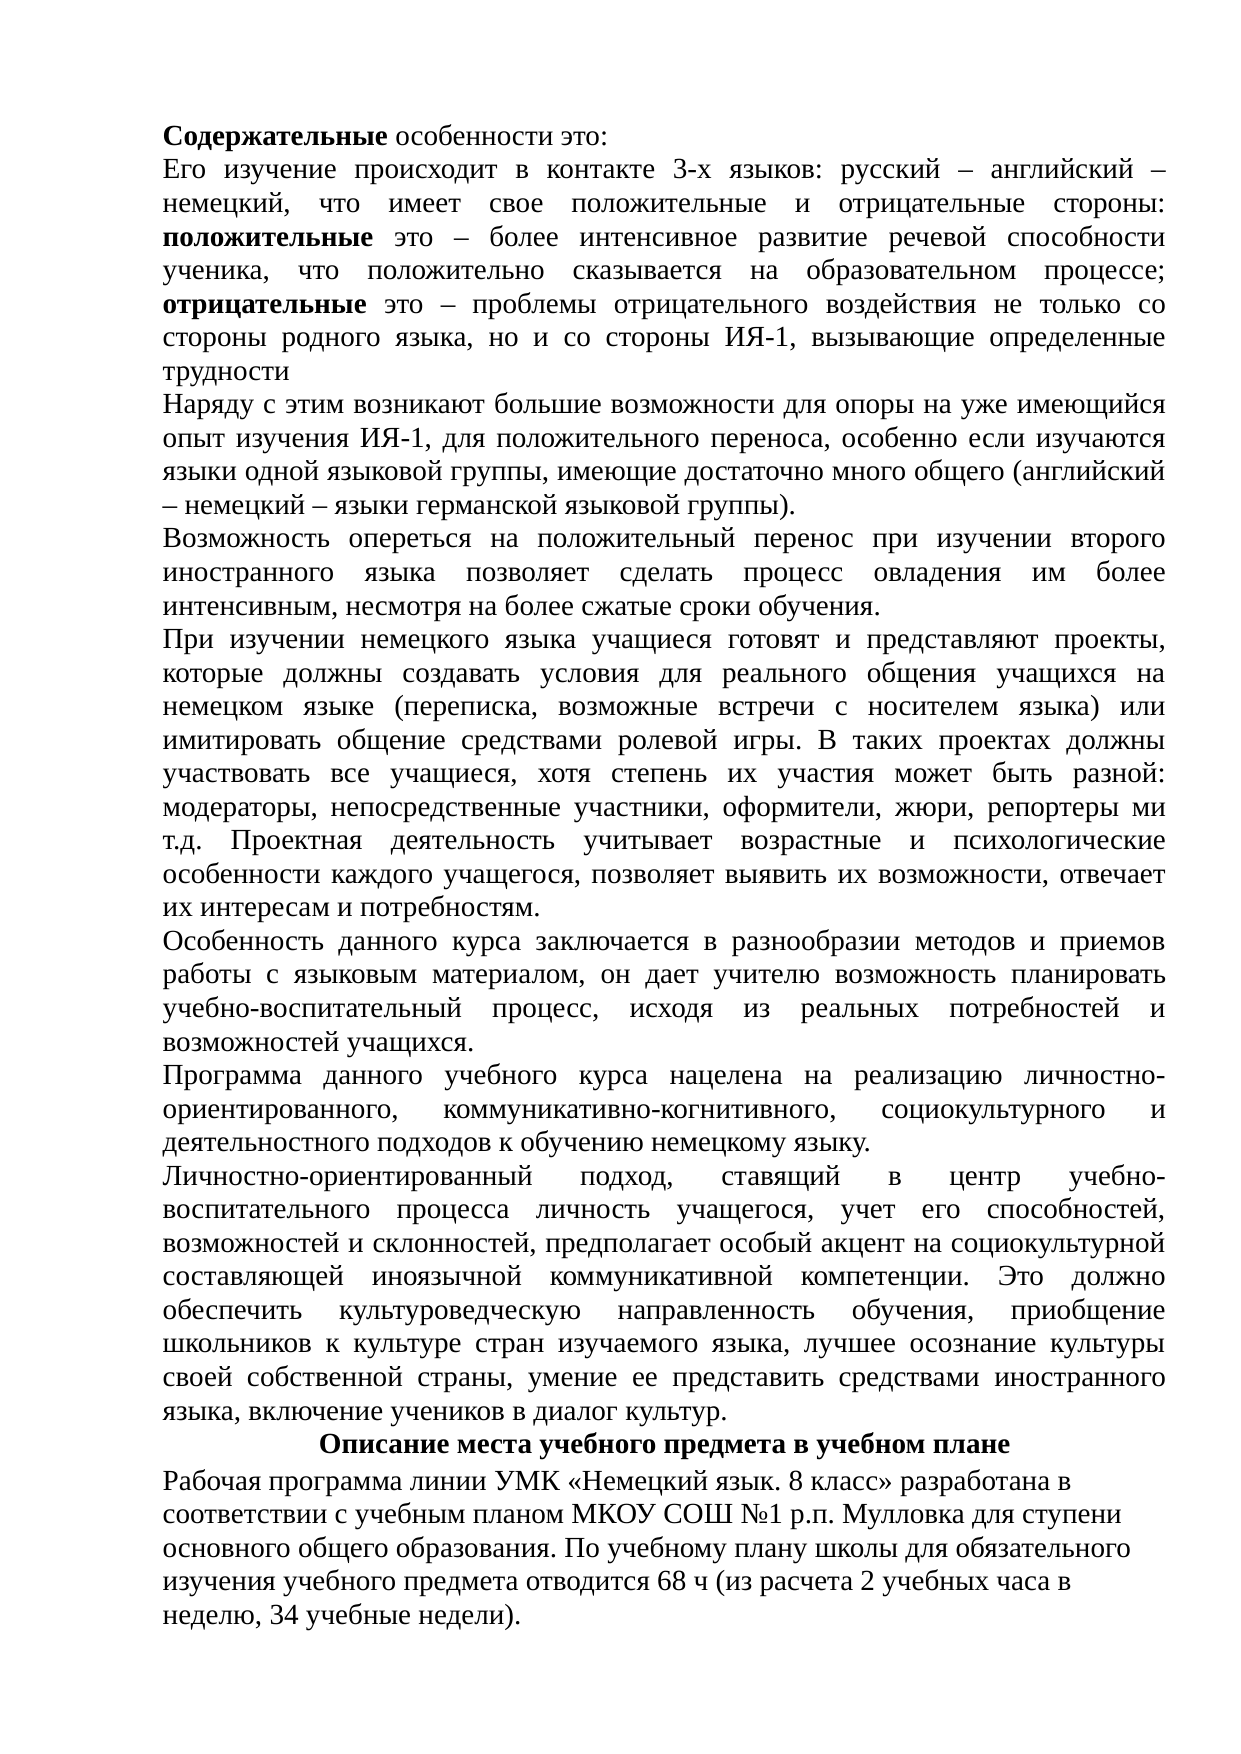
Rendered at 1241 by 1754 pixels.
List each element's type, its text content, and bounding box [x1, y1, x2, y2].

text Возможность опереться на положительный перенос при изучении второго иностранного языка позволяет сделать процесс овладения им более интенсивным, несмотря на более сжатые сроки обучения. [162, 521, 1167, 621]
text Описание места учебного предмета в учебном плане [162, 1426, 1167, 1460]
text Рабочая программа линии УМК «Немецкий язык. 8 класс» разработана в соответствии с учебным планом МКОУ СОШ №1 р.п. Мулловка для ступени основного общего образования. По учебному плану школы для обязательного изучения учебного предмета отводится 68 ч (из расчета 2 учебных часа в неделю, 34 учебные недели). [162, 1463, 1167, 1630]
text Его изучение происходит в контакте 3-х языков: русский – английский – немецкий, что имеет свое положительные и отрицательные стороны: положительные это – более интенсивное развитие речевой способности ученика, что положительно сказывается на образовательном процессе; отрицательные это – проблемы отрицательного воздействия не только со стороны родного языка, но и со стороны ИЯ-1, вызывающие определенные трудности [162, 152, 1167, 386]
text Личностно-ориентированный подход, ставящий в центр учебно-воспитательного процесса личность учащегося, учет его способностей, возможностей и склонностей, предполагает особый акцент на социокультурной составляющей иноязычной коммуникативной компетенции. Это должно обеспечить культуроведческую направленность обучения, приобщение школьников к культуре стран изучаемого языка, лучшее осознание культуры своей собственной страны, умение ее представить средствами иностранного языка, включение учеников в диалог культур. [162, 1158, 1167, 1426]
text Особенность данного курса заключается в разнообразии методов и приемов работы с языковым материалом, он дает учителю возможность планировать учебно-воспитательный процесс, исходя из реальных потребностей и возможностей учащихся. [162, 923, 1167, 1057]
text Наряду с этим возникают большие возможности для опоры на уже имеющийся опыт изучения ИЯ-1, для положительного переноса, особенно если изучаются языки одной языковой группы, имеющие достаточно много общего (английский – немецкий – языки германской языковой группы). [162, 386, 1167, 521]
text Содержательные особенности это: [162, 118, 1167, 152]
text При изучении немецкого языка учащиеся готовят и представляют проекты, которые должны создавать условия для реального общения учащихся на немецком языке (переписка, возможные встречи с носителем языка) или имитировать общение средствами ролевой игры. В таких проектах должны участвовать все учащиеся, хотя степень их участия может быть разной: модераторы, непосредственные участники, оформители, жюри, репортеры ми т.д. Проектная деятельность учитывает возрастные и психологические особенности каждого учащегося, позволяет выявить их возможности, отвечает их интересам и потребностям. [162, 621, 1167, 923]
text Программа данного учебного курса нацелена на реализацию личностно-ориентированного, коммуникативно-когнитивного, социокультурного и деятельностного подходов к обучению немецкому языку. [162, 1057, 1167, 1158]
